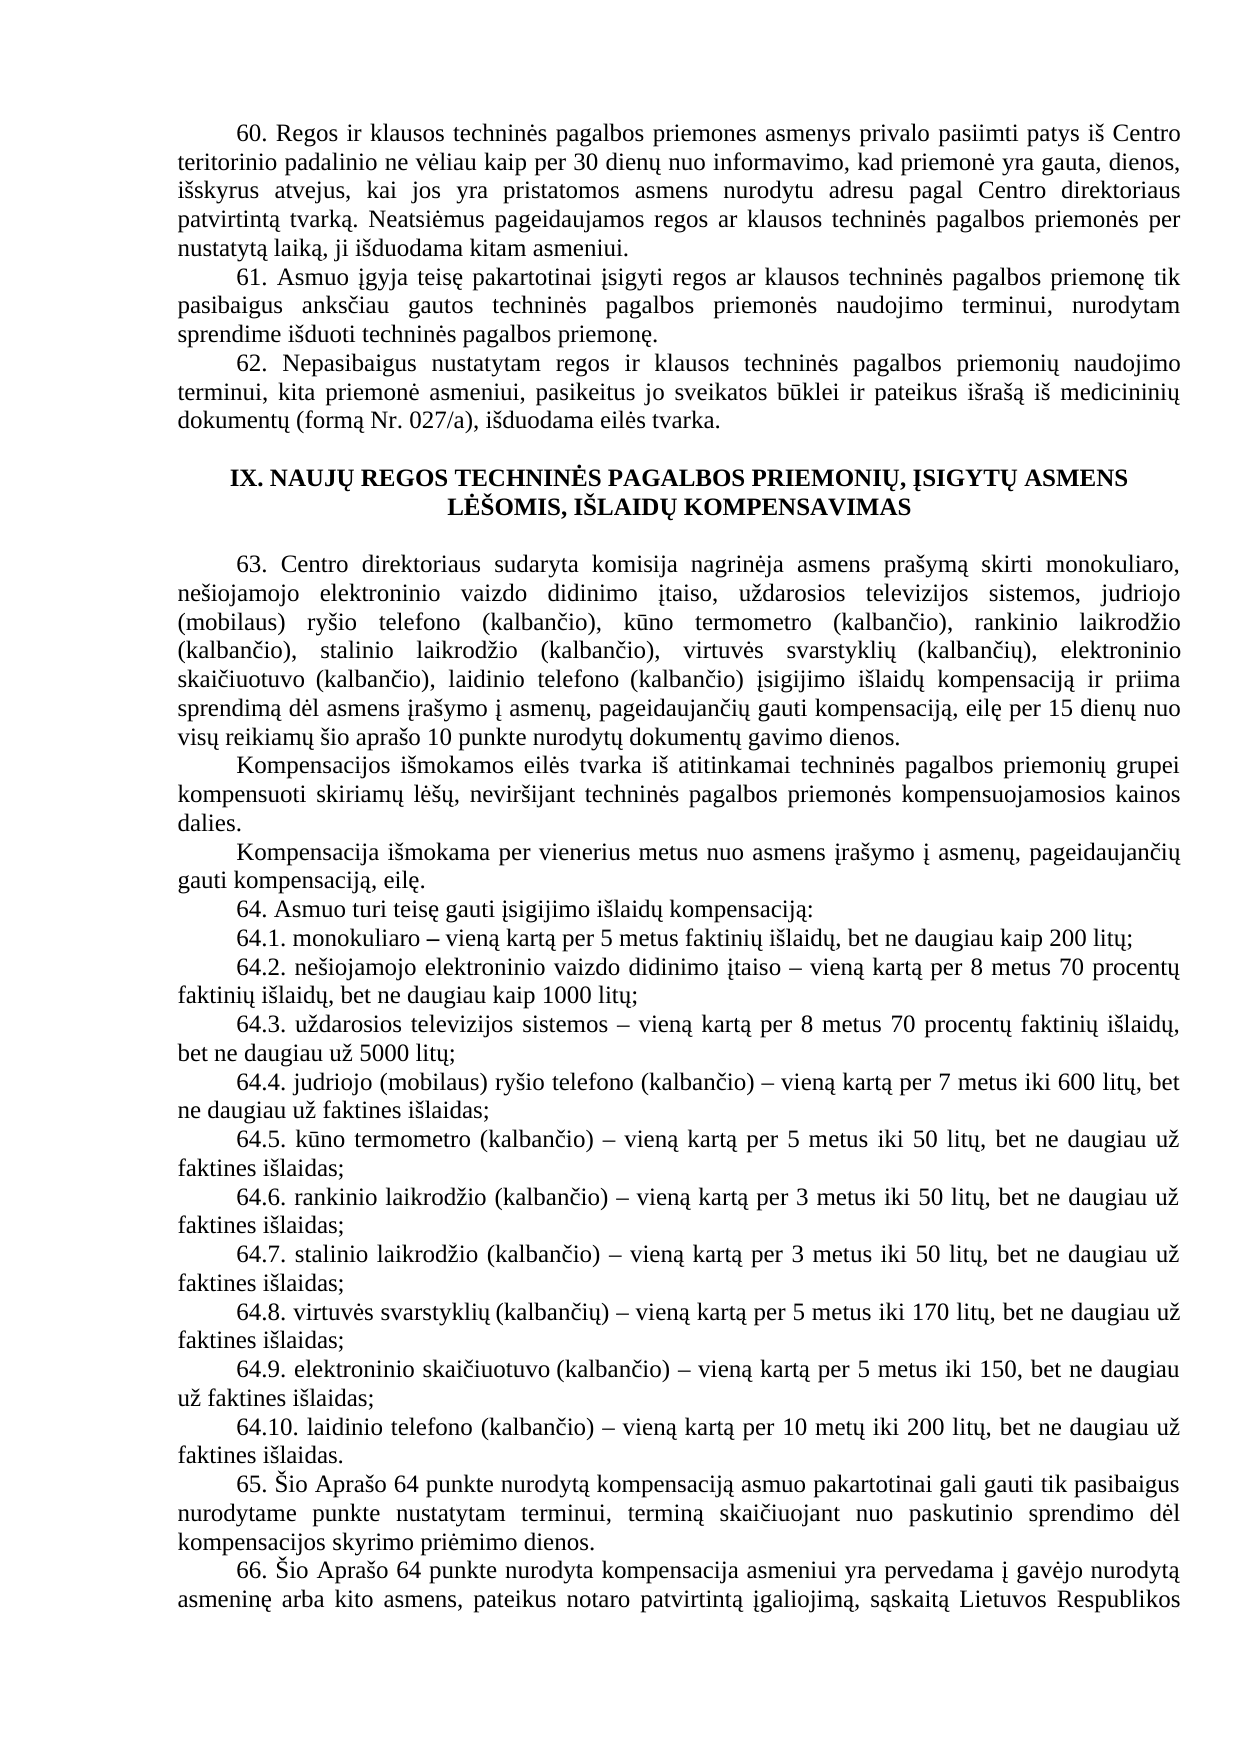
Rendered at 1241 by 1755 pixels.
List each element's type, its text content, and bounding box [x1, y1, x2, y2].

text 64. Asmuo turi teisę gauti įsigijimo išlaidų kompensaciją: [177, 894, 1181, 923]
text 62. Nepasibaigus nustatytam regos ir klausos techninės pagalbos priemonių naudojimo terminui, kita priemonė asmeniui, pasikeitus jo sveikatos būklei ir pateikus išrašą iš medicininių dokumentų (formą Nr. 027/a), išduodama eilės tvarka. [177, 348, 1181, 434]
text 61. Asmuo įgyja teisę pakartotinai įsigyti regos ar klausos techninės pagalbos priemonę tik pasibaigus anksčiau gautos techninės pagalbos priemonės naudojimo terminui, nurodytam sprendime išduoti techninės pagalbos priemonę. [177, 262, 1181, 348]
text 64.2. nešiojamojo elektroninio vaizdo didinimo įtaiso – vieną kartą per 8 metus 70 procentų faktinių išlaidų, bet ne daugiau kaip 1000 litų; [177, 952, 1181, 1009]
text 64.5. kūno termometro (kalbančio) – vieną kartą per 5 metus iki 50 litų, bet ne daugiau už faktines išlaidas; [177, 1124, 1181, 1182]
text 64.6. rankinio laikrodžio (kalbančio) – vieną kartą per 3 metus iki 50 litų, bet ne daugiau už faktines išlaidas; [177, 1182, 1181, 1239]
text 64.10. laidinio telefono (kalbančio) – vieną kartą per 10 metų iki 200 litų, bet ne daugiau už faktines išlaidas. [177, 1412, 1181, 1469]
text Kompensacija išmokama per vienerius metus nuo asmens įrašymo į asmenų, pageidaujančių gauti kompensaciją, eilę. [177, 837, 1181, 894]
text 64.1. monokuliaro – vieną kartą per 5 metus faktinių išlaidų, bet ne daugiau kaip 200 litų; [177, 923, 1181, 952]
text 64.9. elektroninio skaičiuotuvo (kalbančio) – vieną kartą per 5 metus iki 150, bet ne daugiau už faktines išlaidas; [177, 1354, 1181, 1412]
text Kompensacijos išmokamos eilės tvarka iš atitinkamai techninės pagalbos priemonių grupei kompensuoti skiriamų lėšų, neviršijant techninės pagalbos priemonės kompensuojamosios kainos dalies. [177, 751, 1181, 837]
text 64.3. uždarosios televizijos sistemos – vieną kartą per 8 metus 70 procentų faktinių išlaidų, bet ne daugiau už 5000 litų; [177, 1009, 1181, 1067]
text 65. Šio Aprašo 64 punkte nurodytą kompensaciją asmuo pakartotinai gali gauti tik pasibaigus nurodytame punkte nustatytam terminui, terminą skaičiuojant nuo paskutinio sprendimo dėl kompensacijos skyrimo priėmimo dienos. [177, 1469, 1181, 1556]
text ix. NAUJŲ REGOS TECHNINĖS PAGALBOS PRIEMONIŲ, ĮSIGYTŲ ASMENS LĖŠOMIS, IŠLAIDŲ KOMPENSAVIMAS [177, 463, 1181, 521]
text 60. Regos ir klausos techninės pagalbos priemones asmenys privalo pasiimti patys iš Centro teritorinio padalinio ne vėliau kaip per 30 dienų nuo informavimo, kad priemonė yra gauta, dienos, išskyrus atvejus, kai jos yra pristatomos asmens nurodytu adresu pagal Centro direktoriaus patvirtintą tvarką. Neatsiėmus pageidaujamos regos ar klausos techninės pagalbos priemonės per nustatytą laiką, ji išduodama kitam asmeniui. [177, 118, 1181, 262]
text 64.4. judriojo (mobilaus) ryšio telefono (kalbančio) – vieną kartą per 7 metus iki 600 litų, bet ne daugiau už faktines išlaidas; [177, 1067, 1181, 1124]
text 64.7. stalinio laikrodžio (kalbančio) – vieną kartą per 3 metus iki 50 litų, bet ne daugiau už faktines išlaidas; [177, 1239, 1181, 1297]
text 63. Centro direktoriaus sudaryta komisija nagrinėja asmens prašymą skirti monokuliaro, nešiojamojo elektroninio vaizdo didinimo įtaiso, uždarosios televizijos sistemos, judriojo (mobilaus) ryšio telefono (kalbančio), kūno termometro (kalbančio), rankinio laikrodžio (kalbančio), stalinio laikrodžio (kalbančio), virtuvės svarstyklių (kalbančių), elektroninio skaičiuotuvo (kalbančio), laidinio telefono (kalbančio) įsigijimo išlaidų kompensaciją ir priima sprendimą dėl asmens įrašymo į asmenų, pageidaujančių gauti kompensaciją, eilę per 15 dienų nuo visų reikiamų šio aprašo 10 punkte nurodytų dokumentų gavimo dienos. [177, 549, 1181, 751]
text 64.8. virtuvės svarstyklių (kalbančių) – vieną kartą per 5 metus iki 170 litų, bet ne daugiau už faktines išlaidas; [177, 1297, 1181, 1354]
text 66. Šio Aprašo 64 punkte nurodyta kompensacija asmeniui yra pervedama į gavėjo nurodytą asmeninę arba kito asmens, pateikus notaro patvirtintą įgaliojimą, sąskaitą Lietuvos Respublikos [177, 1556, 1181, 1613]
